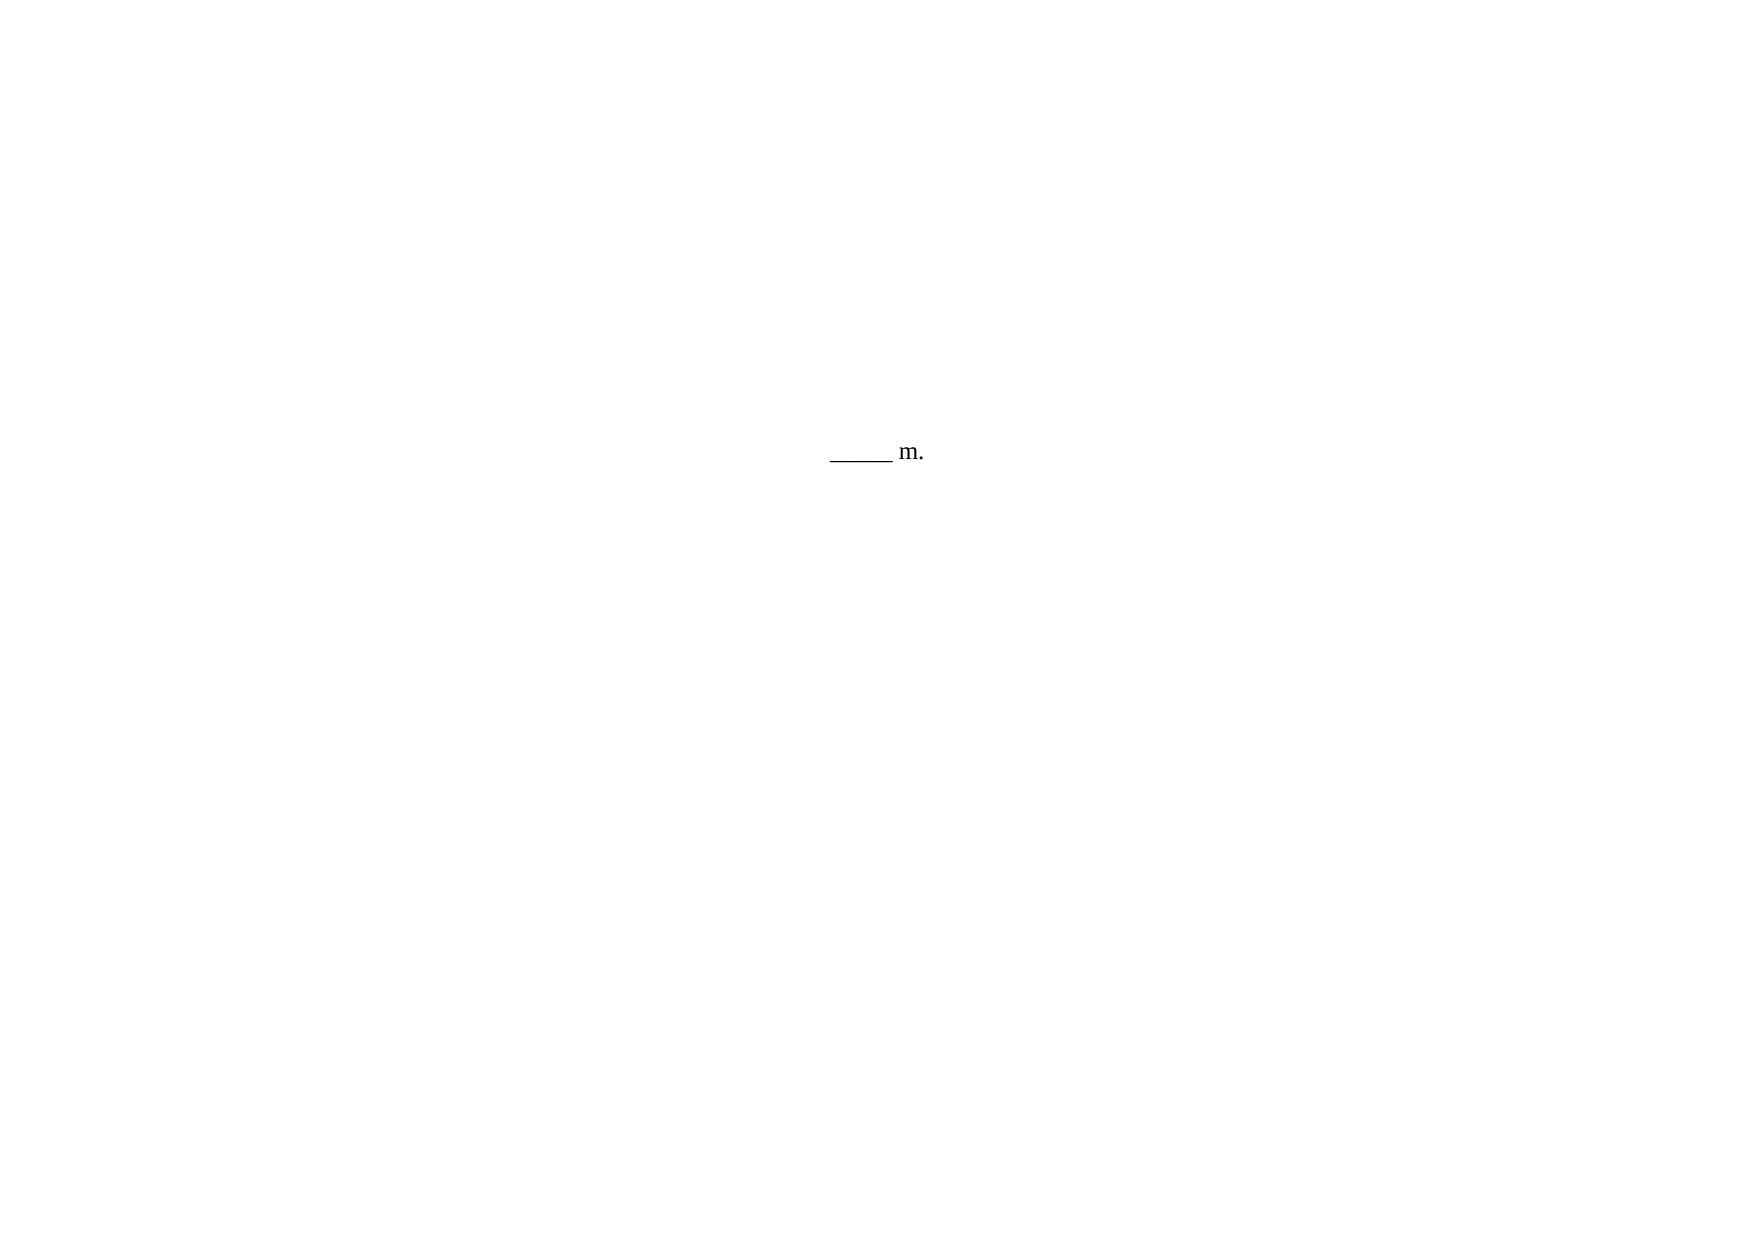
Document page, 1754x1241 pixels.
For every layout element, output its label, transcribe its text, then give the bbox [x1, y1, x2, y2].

text _____ m. [118, 436, 1636, 465]
